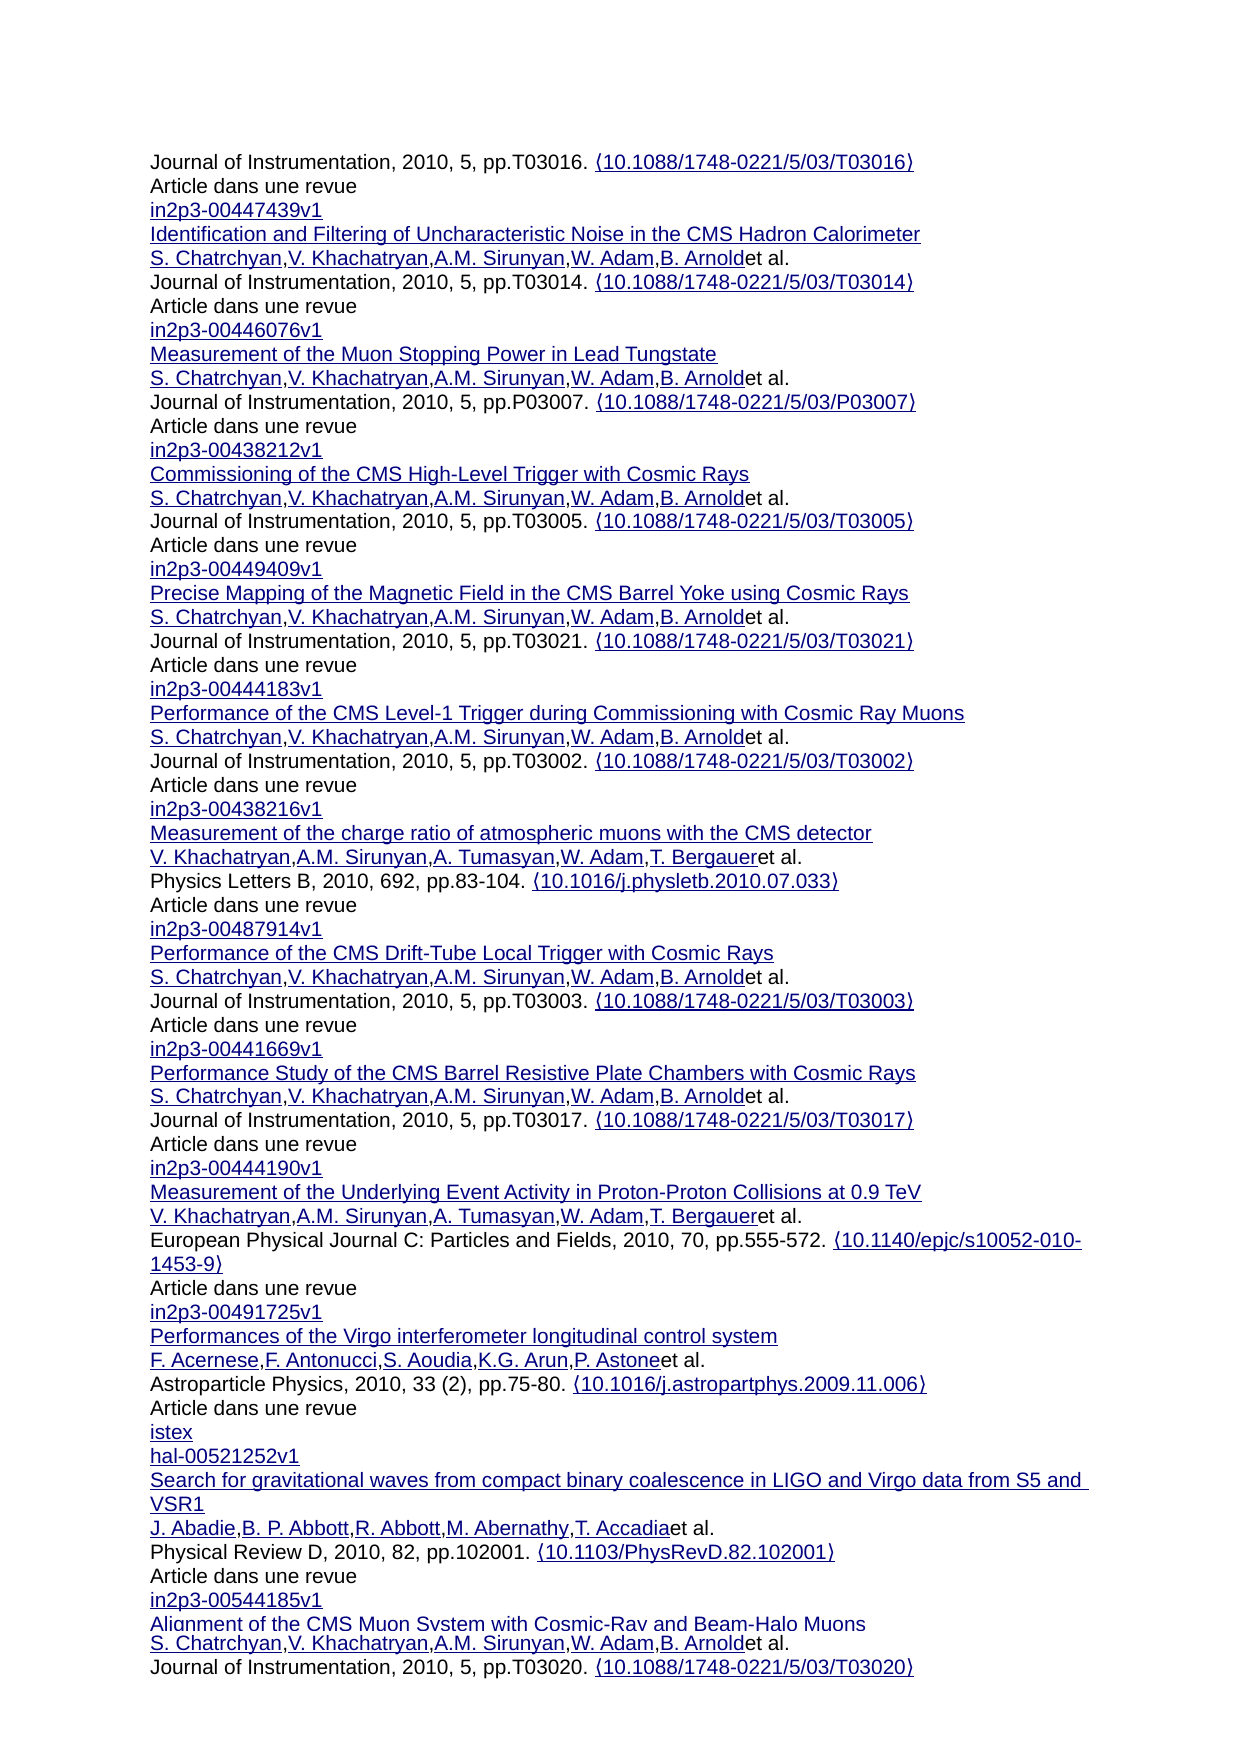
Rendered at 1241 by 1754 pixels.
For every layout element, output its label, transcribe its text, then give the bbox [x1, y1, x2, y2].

table_cell Measurement of the Underlying Event Activity in Proton-Proton Collisions at 0.9 TeV V. Khachatryan,A.M. Sirunyan,A. Tumasyan,W. Adam,T. Bergaueret al. European Physical Journal C: Particles and Fields, 2010, 70, pp.555-572. ⟨10.1140/epjc/s10052-010-1453-9⟩ Article dans une revue in2p3-00491725v1 [150, 1180, 1090, 1324]
table_cell Search for gravitational waves from compact binary coalescence in LIGO and Virgo data from S5 and VSR1 J. Abadie,B. P. Abbott,R. Abbott,M. Abernathy,T. Accadiaet al. Physical Review D, 2010, 82, pp.102001. ⟨10.1103/PhysRevD.82.102001⟩ Article dans une revue in2p3-00544185v1 [150, 1468, 1090, 1611]
table_cell Journal of Instrumentation, 2010, 5, pp.T03016. ⟨10.1088/1748-0221/5/03/T03016⟩ Article dans une revue in2p3-00447439v1 [150, 150, 1090, 222]
table_cell Performances of the Virgo interferometer longitudinal control system F. Acernese,F. Antonucci,S. Aoudia,K.G. Arun,P. Astoneet al. Astroparticle Physics, 2010, 33 (2), pp.75-80. ⟨10.1016/j.astropartphys.2009.11.006⟩ Article dans une revue istex hal-00521252v1 [150, 1324, 1090, 1468]
table_cell Identification and Filtering of Uncharacteristic Noise in the CMS Hadron Calorimeter S. Chatrchyan,V. Khachatryan,A.M. Sirunyan,W. Adam,B. Arnoldet al. Journal of Instrumentation, 2010, 5, pp.T03014. ⟨10.1088/1748-0221/5/03/T03014⟩ Article dans une revue in2p3-00446076v1 [150, 222, 1090, 342]
table_cell Performance of the CMS Drift-Tube Local Trigger with Cosmic Rays S. Chatrchyan,V. Khachatryan,A.M. Sirunyan,W. Adam,B. Arnoldet al. Journal of Instrumentation, 2010, 5, pp.T03003. ⟨10.1088/1748-0221/5/03/T03003⟩ Article dans une revue in2p3-00441669v1 [150, 941, 1090, 1060]
table_cell Alignment of the CMS Muon System with Cosmic-Ray and Beam-Halo Muons S. Chatrchyan,V. Khachatryan,A.M. Sirunyan,W. Adam,B. Arnoldet al. Journal of Instrumentation, 2010, 5, pp.T03020. ⟨10.1088/1748-0221/5/03/T03020⟩ [150, 1611, 1090, 1679]
table_cell Performance Study of the CMS Barrel Resistive Plate Chambers with Cosmic Rays S. Chatrchyan,V. Khachatryan,A.M. Sirunyan,W. Adam,B. Arnoldet al. Journal of Instrumentation, 2010, 5, pp.T03017. ⟨10.1088/1748-0221/5/03/T03017⟩ Article dans une revue in2p3-00444190v1 [150, 1060, 1090, 1180]
table_cell Measurement of the Muon Stopping Power in Lead Tungstate S. Chatrchyan,V. Khachatryan,A.M. Sirunyan,W. Adam,B. Arnoldet al. Journal of Instrumentation, 2010, 5, pp.P03007. ⟨10.1088/1748-0221/5/03/P03007⟩ Article dans une revue in2p3-00438212v1 [150, 342, 1090, 461]
table_cell Commissioning of the CMS High-Level Trigger with Cosmic Rays S. Chatrchyan,V. Khachatryan,A.M. Sirunyan,W. Adam,B. Arnoldet al. Journal of Instrumentation, 2010, 5, pp.T03005. ⟨10.1088/1748-0221/5/03/T03005⟩ Article dans une revue in2p3-00449409v1 [150, 461, 1090, 581]
table_cell Precise Mapping of the Magnetic Field in the CMS Barrel Yoke using Cosmic Rays S. Chatrchyan,V. Khachatryan,A.M. Sirunyan,W. Adam,B. Arnoldet al. Journal of Instrumentation, 2010, 5, pp.T03021. ⟨10.1088/1748-0221/5/03/T03021⟩ Article dans une revue in2p3-00444183v1 [150, 581, 1090, 701]
table_cell Measurement of the charge ratio of atmospheric muons with the CMS detector V. Khachatryan,A.M. Sirunyan,A. Tumasyan,W. Adam,T. Bergaueret al. Physics Letters B, 2010, 692, pp.83-104. ⟨10.1016/j.physletb.2010.07.033⟩ Article dans une revue in2p3-00487914v1 [150, 821, 1090, 941]
table_cell Performance of the CMS Level-1 Trigger during Commissioning with Cosmic Ray Muons S. Chatrchyan,V. Khachatryan,A.M. Sirunyan,W. Adam,B. Arnoldet al. Journal of Instrumentation, 2010, 5, pp.T03002. ⟨10.1088/1748-0221/5/03/T03002⟩ Article dans une revue in2p3-00438216v1 [150, 701, 1090, 821]
